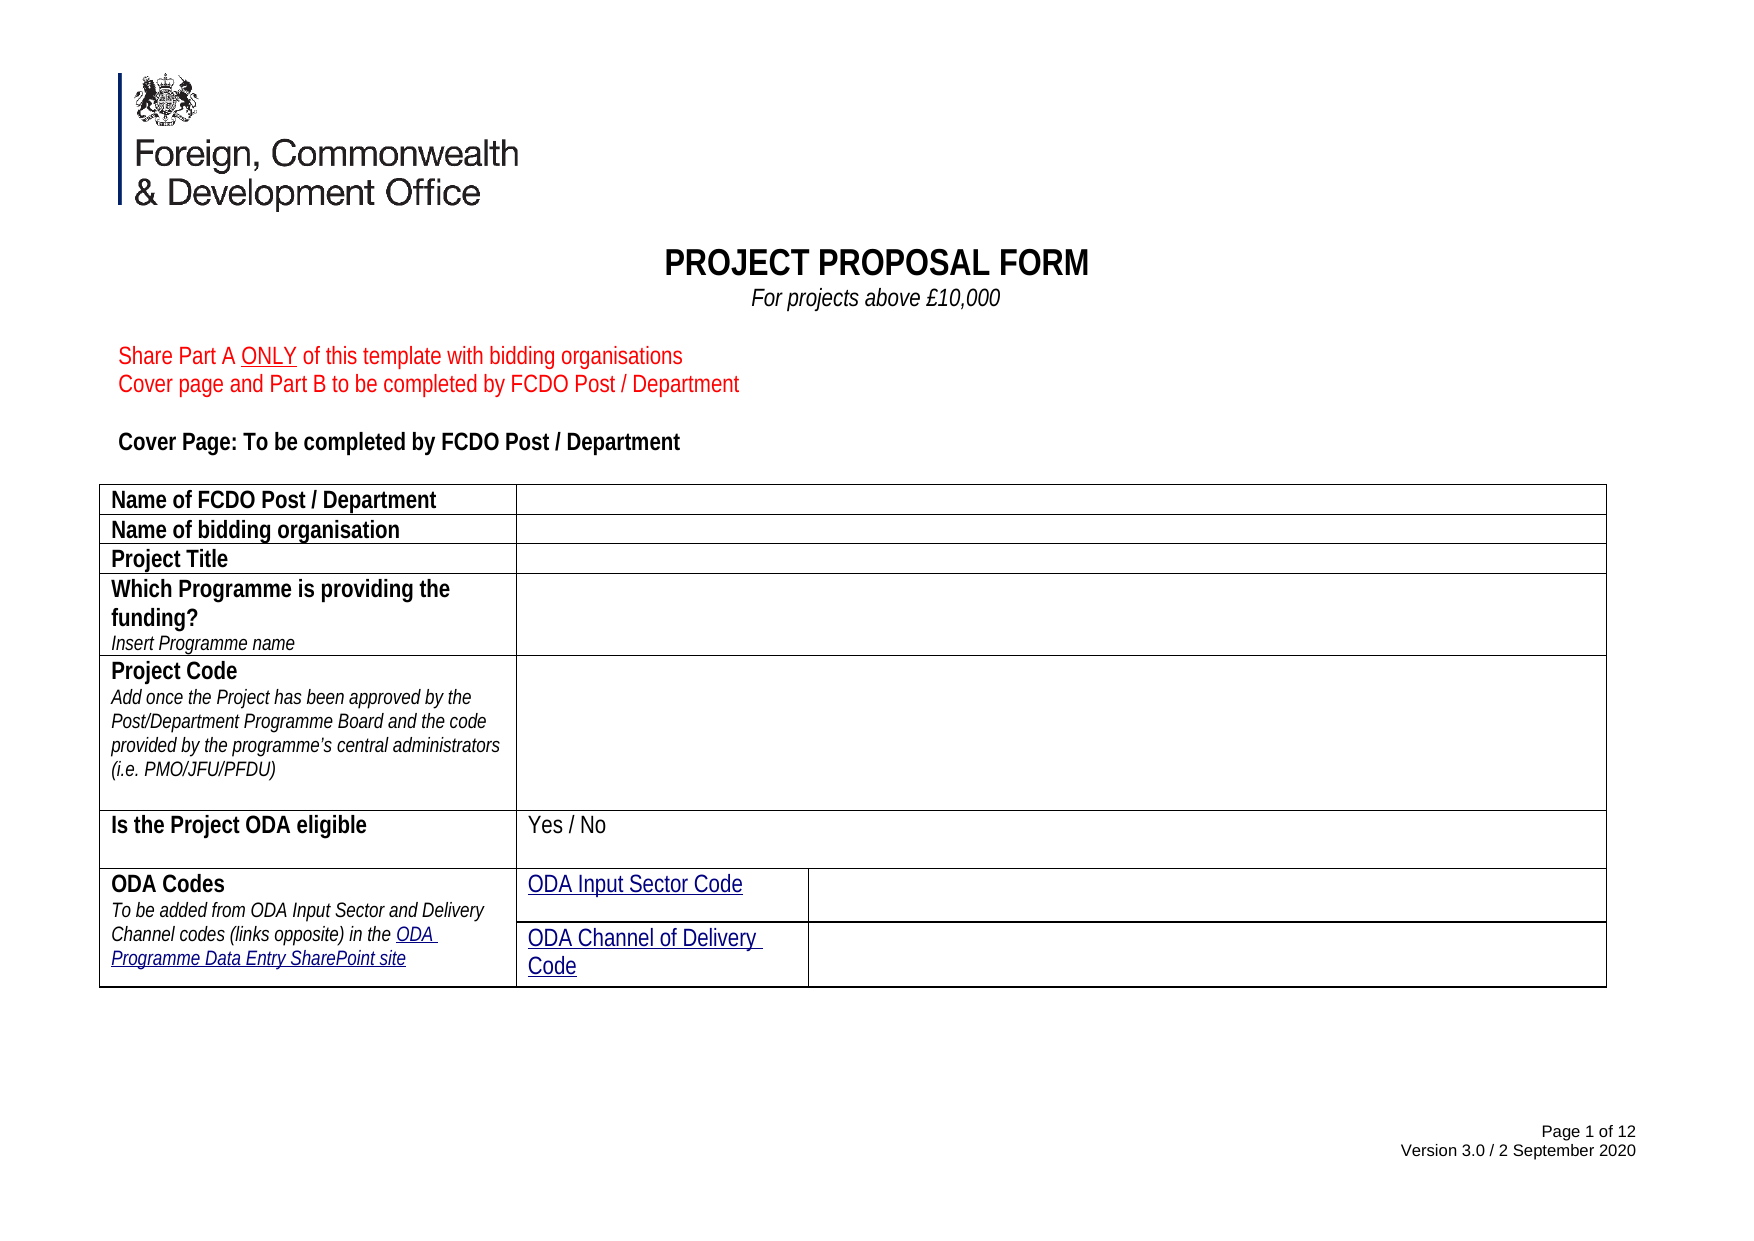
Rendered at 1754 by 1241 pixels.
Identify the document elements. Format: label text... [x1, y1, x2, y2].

text Cover Page: To be completed by FCDO Post / Department [118, 427, 1636, 455]
table_cell Name of bidding organisation [100, 515, 516, 543]
table_cell [517, 656, 1606, 809]
table_cell Is the Project ODA eligible [100, 811, 516, 868]
table_cell [517, 574, 1606, 655]
table_cell [809, 869, 1606, 921]
table_cell [517, 544, 1606, 573]
text PROJECT PROPOSAL FORM [118, 240, 1636, 283]
text Cover page and Part B to be completed by FCDO Post / Department [118, 369, 1636, 398]
table_cell Project Title [100, 544, 516, 573]
text For projects above £10,000 [118, 283, 1636, 312]
table_cell ODA Channel of Delivery Code [517, 923, 808, 986]
table_header Name of FCDO Post / Department [100, 485, 516, 514]
text Share Part A ONLY of this template with bidding organisations [118, 341, 1636, 369]
table_cell Project Code Add once the Project has been approved by the Post/Department Programme Board and the code provided by the programme’s central administrators (i.e. PMO/JFU/PFDU) [100, 656, 516, 809]
table_cell ODA Input Sector Code [517, 869, 808, 921]
table_header [517, 485, 1606, 514]
table_cell Which Programme is providing the funding? Insert Programme name [100, 574, 516, 655]
table_cell [809, 923, 1606, 986]
table_cell [517, 515, 1606, 543]
table_cell Yes / No [517, 811, 1606, 868]
table_cell ODA Codes To be added from ODA Input Sector and Delivery Channel codes (links opposite) in the ODA Programme Data Entry SharePoint site [100, 869, 516, 986]
